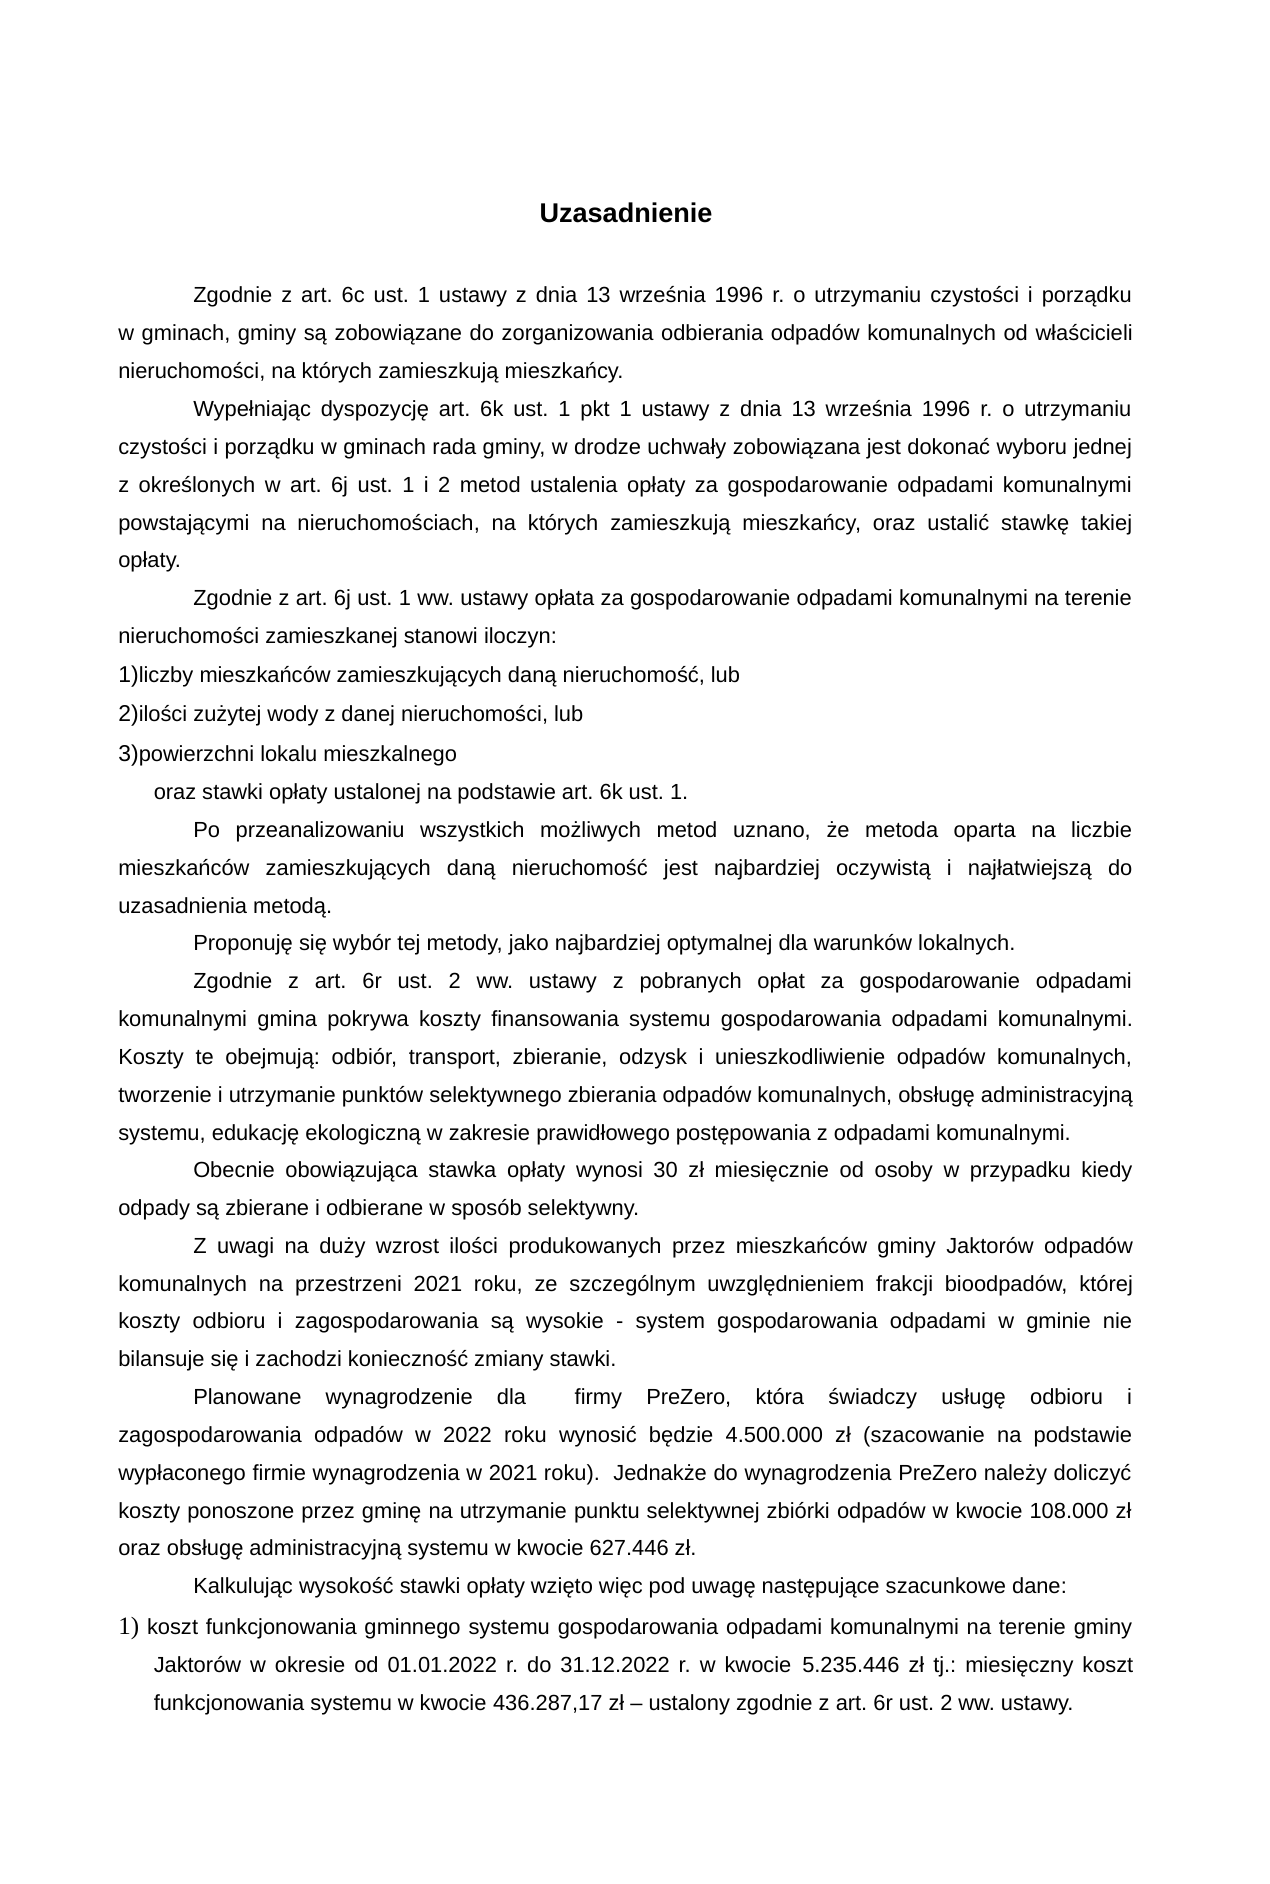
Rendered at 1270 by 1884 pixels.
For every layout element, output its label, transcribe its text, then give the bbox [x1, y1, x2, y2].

text Uzasadnienie [118, 197, 1134, 229]
text Zgodnie z art. 6r ust. 2 ww. ustawy z pobranych opłat za gospodarowanie odpadami komunalnymi gmina pokrywa koszty finansowania systemu gospodarowania odpadami komunalnymi. Koszty te obejmują: odbiór, transport, zbieranie, odzysk i unieszkodliwienie odpadów komunalnych, tworzenie i utrzymanie punktów selektywnego zbierania odpadów komunalnych, obsługę administracyjną systemu, edukację ekologiczną w zakresie prawidłowego postępowania z odpadami komunalnymi. [118, 968, 1134, 1144]
text Proponuję się wybór tej metody, jako najbardziej optymalnej dla warunków lokalnych. [118, 930, 1134, 956]
text Obecnie obowiązująca stawka opłaty wynosi 30 zł miesięcznie od osoby w przypadku kiedy odpady są zbierane i odbierane w sposób selektywny. [118, 1157, 1134, 1220]
text Zgodnie z art. 6j ust. 1 ww. ustawy opłata za gospodarowanie odpadami komunalnymi na terenie nieruchomości zamieszkanej stanowi iloczyn: [118, 585, 1134, 648]
list ilości zużytej wody z danej nieruchomości, lub [118, 700, 1134, 726]
text Kalkulując wysokość stawki opłaty wzięto więc pod uwagę następujące szacunkowe dane: [118, 1573, 1134, 1598]
list koszt funkcjonowania gminnego systemu gospodarowania odpadami komunalnymi na terenie gminy Jaktorów w okresie od 01.01.2022 r. do 31.12.2022 r. w kwocie 5.235.446 zł tj.: miesięczny koszt funkcjonowania systemu w kwocie 436.287,17 zł – ustalony zgodnie z art. 6r ust. 2 ww. ustawy. [118, 1611, 1134, 1715]
list liczby mieszkańców zamieszkujących daną nieruchomość, lub [118, 661, 1134, 687]
text Wypełniając dyspozycję art. 6k ust. 1 pkt 1 ustawy z dnia 13 września 1996 r. o utrzymaniu czystości i porządku w gminach rada gminy, w drodze uchwały zobowiązana jest dokonać wyboru jednej z określonych w art. 6j ust. 1 i 2 metod ustalenia opłaty za gospodarowanie odpadami komunalnymi powstającymi na nieruchomościach, na których zamieszkują mieszkańcy, oraz ustalić stawkę takiej opłaty. [118, 396, 1134, 572]
text oraz stawki opłaty ustalonej na podstawie art. 6k ust. 1. [153, 779, 1134, 804]
text Planowane wynagrodzenie dla firmy PreZero, która świadczy usługę odbioru i zagospodarowania odpadów w 2022 roku wynosić będzie 4.500.000 zł (szacowanie na podstawie wypłaconego firmie wynagrodzenia w 2021 roku). Jednakże do wynagrodzenia PreZero należy doliczyć koszty ponoszone przez gminę na utrzymanie punktu selektywnej zbiórki odpadów w kwocie 108.000 zł oraz obsługę administracyjną systemu w kwocie 627.446 zł. [118, 1384, 1134, 1561]
text Zgodnie z art. 6c ust. 1 ustawy z dnia 13 września 1996 r. o utrzymaniu czystości i porządku w gminach, gminy są zobowiązane do zorganizowania odbierania odpadów komunalnych od właścicieli nieruchomości, na których zamieszkują mieszkańcy. [118, 281, 1134, 383]
list powierzchni lokalu mieszkalnego [118, 739, 1134, 766]
text Z uwagi na duży wzrost ilości produkowanych przez mieszkańców gminy Jaktorów odpadów komunalnych na przestrzeni 2021 roku, ze szczególnym uwzględnieniem frakcji bioodpadów, której koszty odbioru i zagospodarowania są wysokie - system gospodarowania odpadami w gminie nie bilansuje się i zachodzi konieczność zmiany stawki. [118, 1233, 1134, 1371]
text Po przeanalizowaniu wszystkich możliwych metod uznano, że metoda oparta na liczbie mieszkańców zamieszkujących daną nieruchomość jest najbardziej oczywistą i najłatwiejszą do uzasadnienia metodą. [118, 817, 1134, 918]
